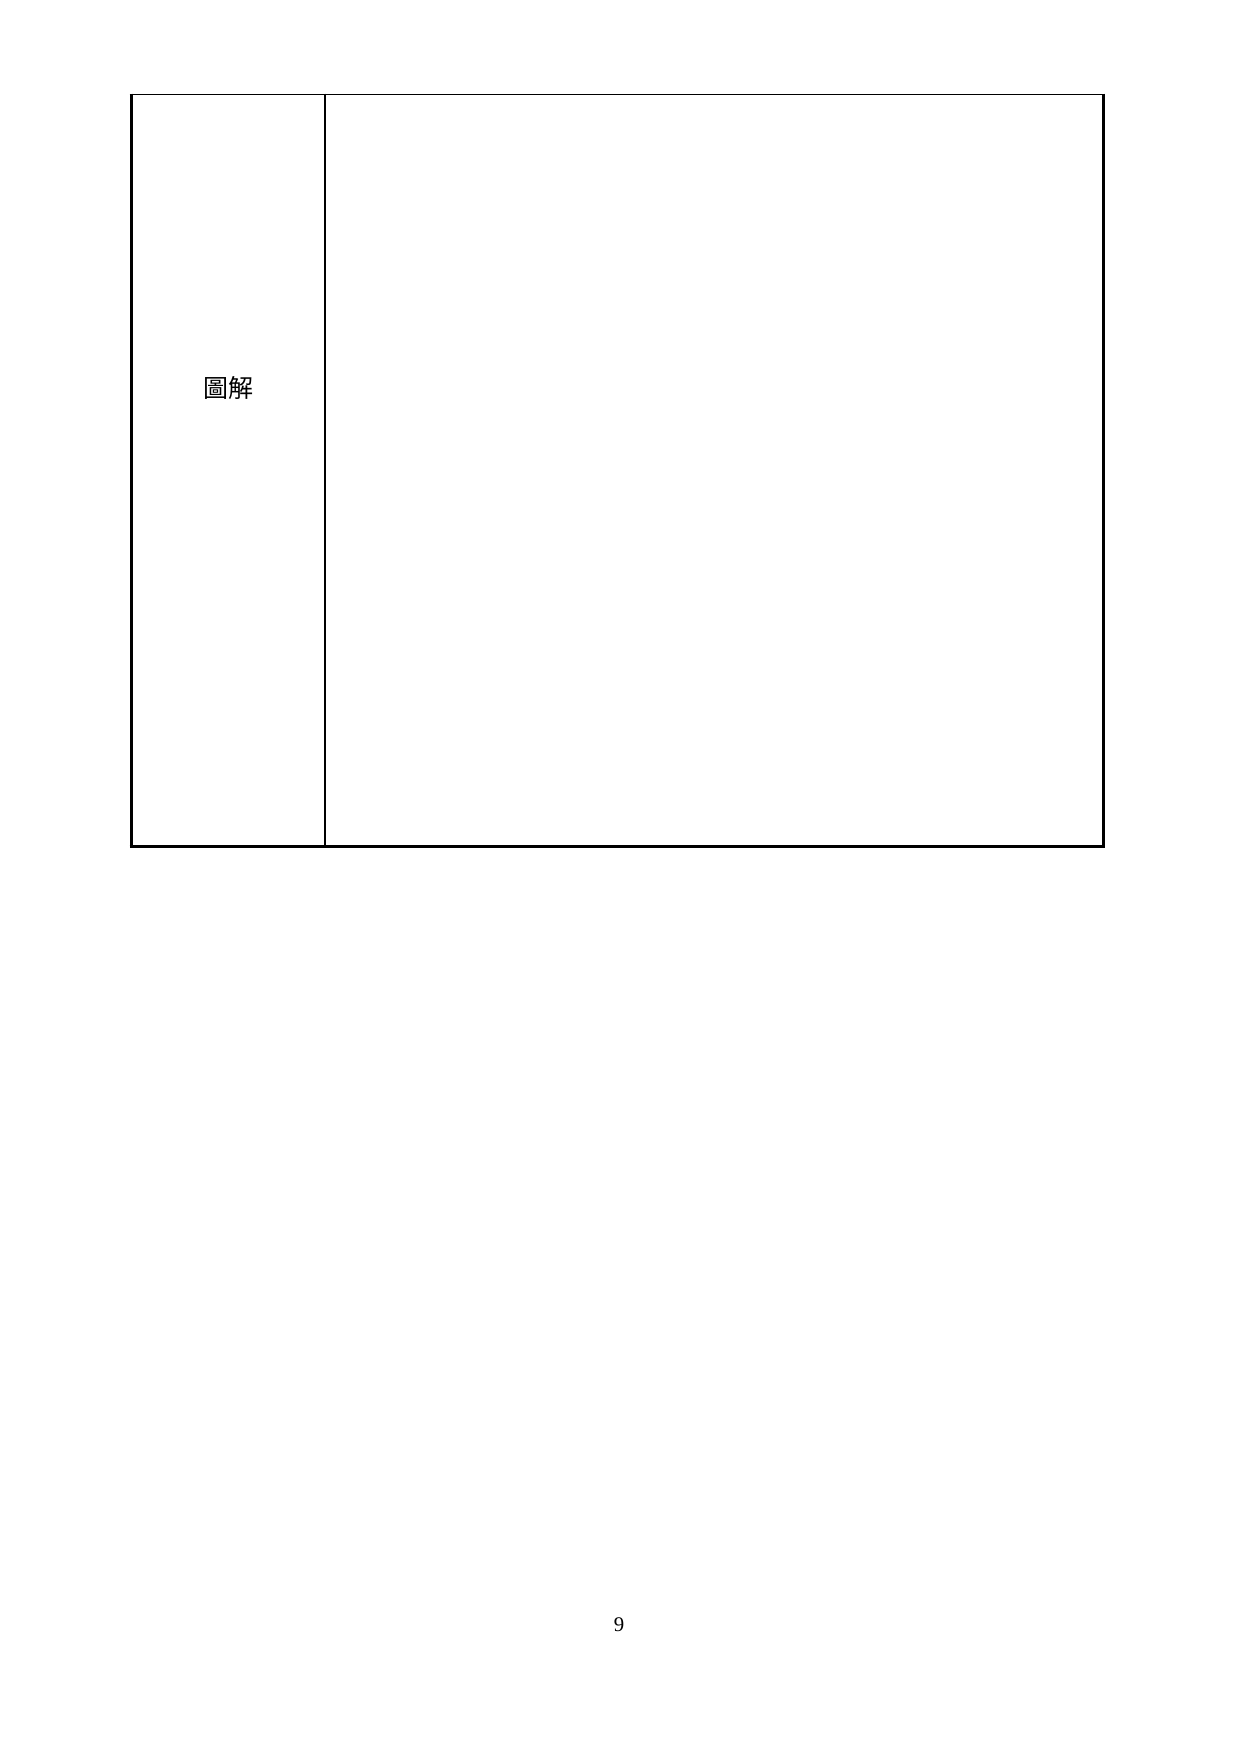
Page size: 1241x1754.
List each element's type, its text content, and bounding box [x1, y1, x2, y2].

table_cell [326, 95, 1102, 845]
table_cell 圖解 [133, 95, 324, 845]
